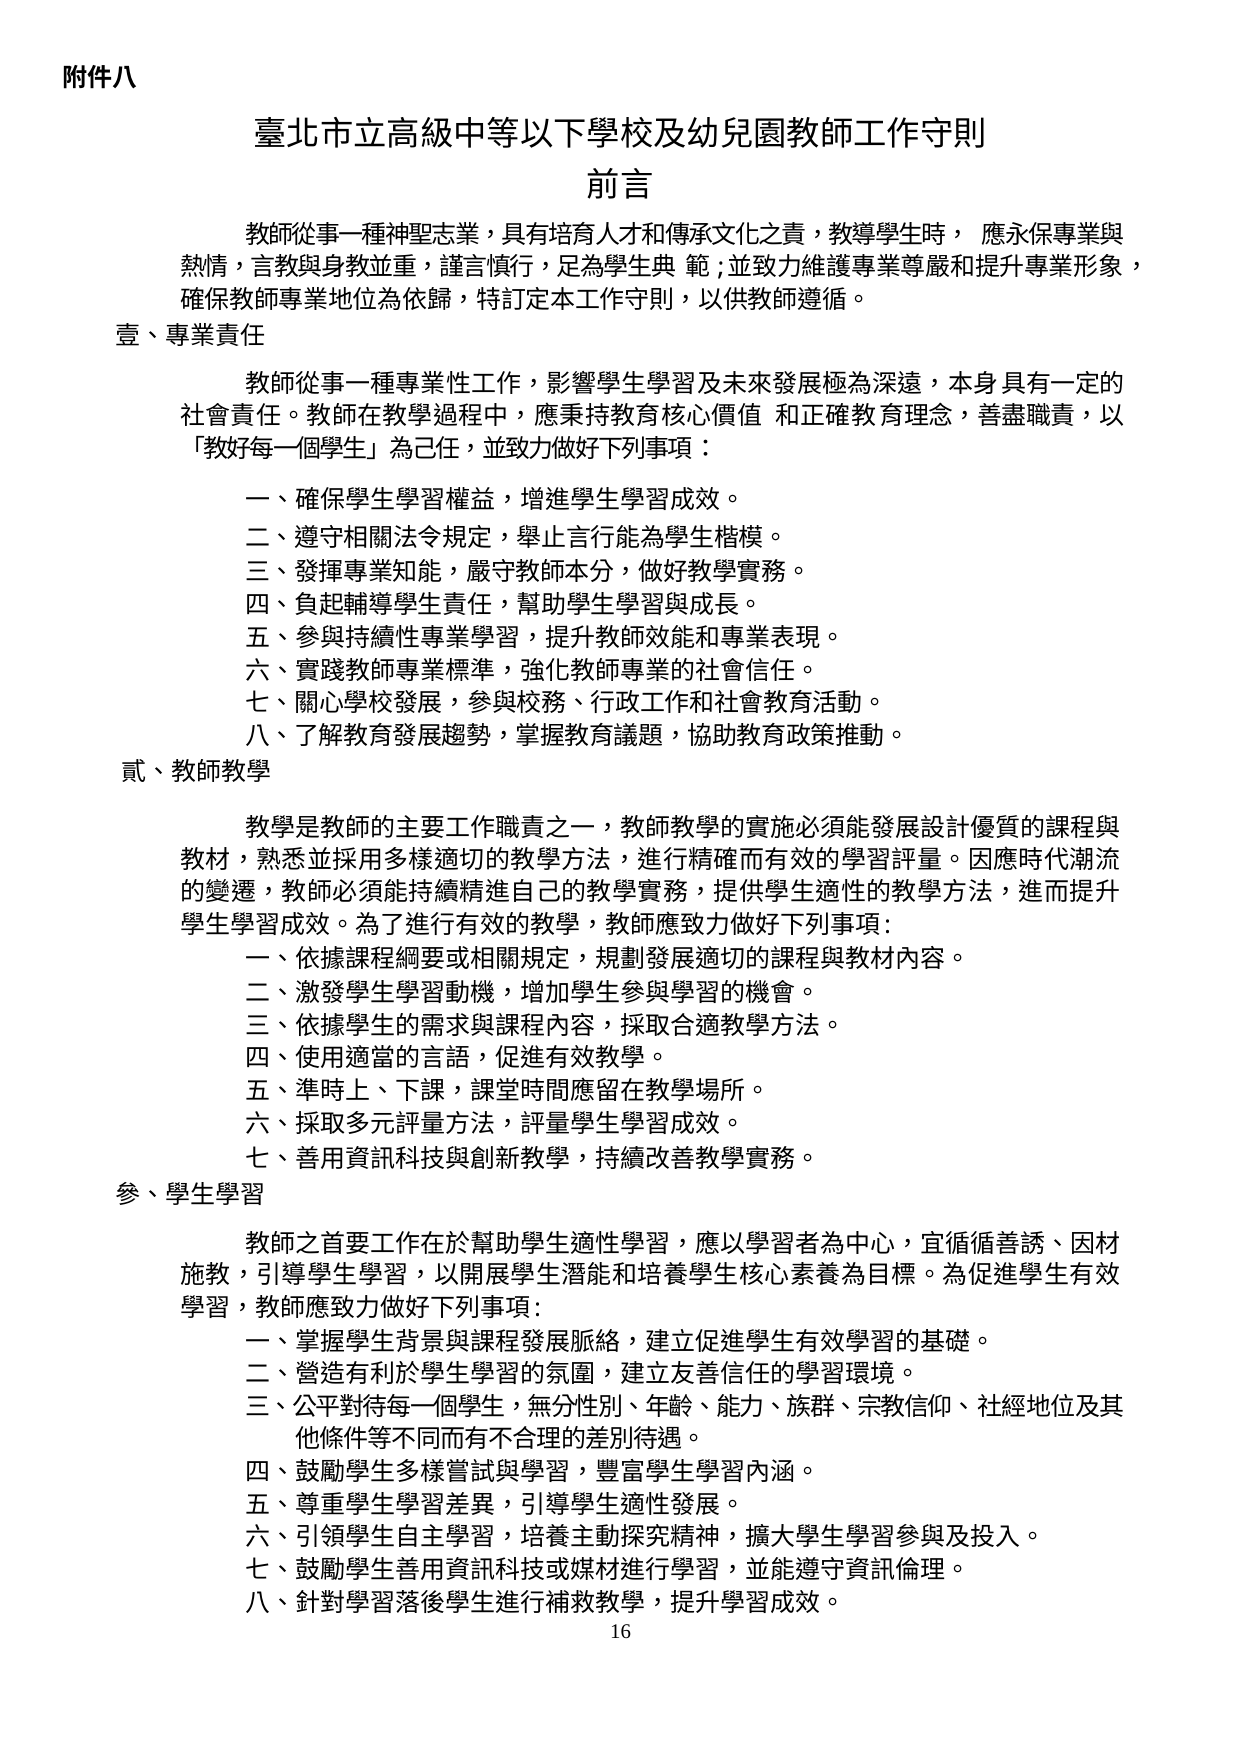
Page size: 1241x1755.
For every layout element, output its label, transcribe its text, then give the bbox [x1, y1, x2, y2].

text 七、關心學校發展，參與校務、行政工作和社會教育活動。 [245, 686, 1036, 718]
text 壹、專業責任 [115, 316, 1178, 352]
text 一、掌握學生背景與課程發展脈絡，建立促進學生有效學習的基礎。 [245, 1324, 1123, 1357]
text 二、營造有利於學生學習的氛圍，建立友善信任的學習環境。 [245, 1357, 1123, 1389]
text 前言 [170, 158, 1069, 206]
text 四、負起輔導學生責任，幫助學生學習與成長。 [245, 588, 919, 621]
text 二、激發學生學習動機，增加學生參與學習的機會。 [245, 976, 1094, 1008]
text 附件八 [62, 57, 1112, 94]
text 七、善用資訊科技與創新教學，持續改善教學實務。 [245, 1138, 1178, 1175]
text 三、公平對待每一個學生，無分性別、年齡、能力、族群、宗教信仰、社經地位及其他條件等不同而有不合理的差別待遇。 [245, 1389, 1124, 1454]
text 八、針對學習落後學生進行補救教學，提升學習成效。 [245, 1585, 1094, 1617]
text 貳、教師教學 [121, 751, 1178, 787]
text 三、依據學生的需求與課程內容，採取合適教學方法。 [245, 1008, 948, 1041]
text 參、學生學習 [115, 1175, 1178, 1211]
text 教師之首要工作在於幫助學生適性學習，應以學習者為中心，宜循循善誘、因材施教，引導學生學習，以開展學生潛能和培養學生核心素養為目標。為促進學生有效學習，教師應致力做好下列事項: [180, 1226, 1121, 1324]
text 六、實踐教師專業標準，強化教師專業的社會信任。 [245, 653, 948, 686]
text 一、依據課程綱要或相關規定，規劃發展適切的課程與教材內容。 [245, 942, 1094, 974]
text 三、發揮專業知能，嚴守教師本分，做好教學實務。 [245, 554, 919, 587]
text 八、了解教育發展趨勢，掌握教育議題，協助教育政策推動。 [245, 718, 1036, 751]
text 七、鼓勵學生善用資訊科技或媒材進行學習，並能遵守資訊倫理。 [245, 1552, 1094, 1585]
text 六、採取多元評量方法，評量學生學習成效。 [245, 1106, 861, 1138]
text 四、鼓勵學生多樣嘗試與學習，豐富學生學習內涵。 [245, 1454, 919, 1487]
text 四、使用適當的言語，促進有效教學。 [245, 1041, 948, 1073]
text 六、引領學生自主學習，培養主動探究精神，擴大學生學習參與及投入。 [245, 1520, 1123, 1552]
text 一、確保學生學習權益，增進學生學習成效。 [245, 464, 1178, 519]
text 教師從事一種專業性工作，影響學生學習及未來發展極為深遠，本身具有一定的社會責任。教師在教學過程中，應秉持教育核心價值 和正確教育理念，善盡職責，以「教好每一個學生」為己任，並致力做好下列事項： [180, 366, 1125, 464]
text 五、尊重學生學習差異，引導學生適性發展。 [245, 1487, 919, 1520]
text 五、準時上、下課，課堂時間應留在教學場所。 [245, 1073, 861, 1106]
text 教學是教師的主要工作職責之一，教師教學的實施必須能發展設計優質的課程與教材，熟悉並採用多樣適切的教學方法，進行精確而有效的學習評量。因應時代潮流的變遷，教師必須能持續精進自己的教學實務，提供學生適性的教學方法，進而提升學生學習成效。為了進行有效的教學，教師應致力做好下列事項: [180, 810, 1121, 941]
text 五、參與持續性專業學習，提升教師效能和專業表現。 [245, 621, 948, 653]
text 臺北市立高級中等以下學校及幼兒園教師工作守則 [170, 94, 1069, 158]
text 教師從事一種神聖志業，具有培育人才和傳承文化之責，教導學生時， 應永保專業與熱情，言教與身教並重，謹言慎行，足為學生典 範;並致力維護專業尊嚴和提升專業形象，確保教師專業地位為依歸，特訂定本工作守則，以供教師遵循。 [180, 217, 1124, 316]
text 二、遵守相關法令規定，舉止言行能為學生楷模。 [245, 521, 919, 553]
